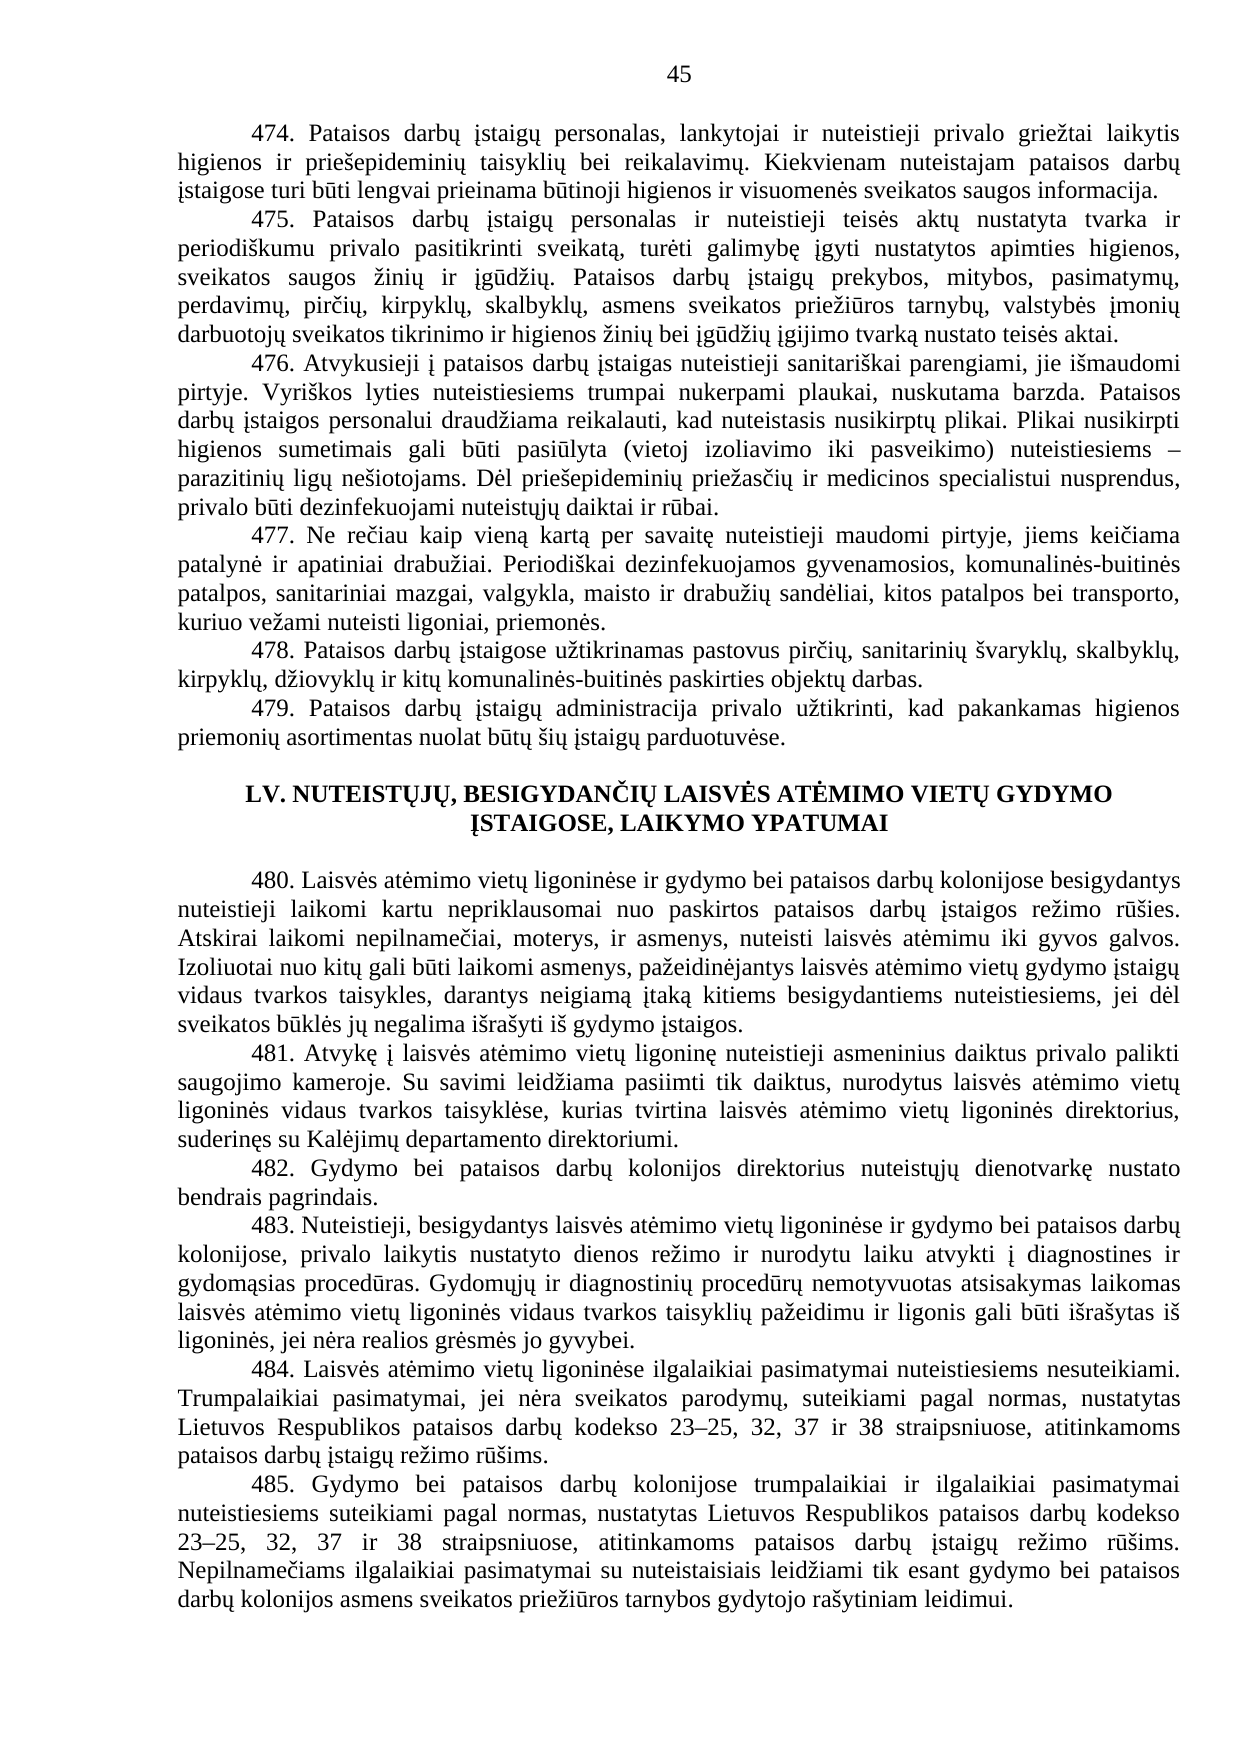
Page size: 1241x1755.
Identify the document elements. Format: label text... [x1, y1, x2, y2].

text 483. Nuteistieji, besigydantys laisvės atėmimo vietų ligoninėse ir gydymo bei pataisos darbų kolonijose, privalo laikytis nustatyto dienos režimo ir nurodytu laiku atvykti į diagnostines ir gydomąsias procedūras. Gydomųjų ir diagnostinių procedūrų nemotyvuotas atsisakymas laikomas laisvės atėmimo vietų ligoninės vidaus tvarkos taisyklių pažeidimu ir ligonis gali būti išrašytas iš ligoninės, jei nėra realios grėsmės jo gyvybei. [177, 1211, 1181, 1354]
text 484. Laisvės atėmimo vietų ligoninėse ilgalaikiai pasimatymai nuteistiesiems nesuteikiami. Trumpalaikiai pasimatymai, jei nėra sveikatos parodymų, suteikiami pagal normas, nustatytas Lietuvos Respublikos pataisos darbų kodekso 23–25, 32, 37 ir 38 straipsniuose, atitinkamoms pataisos darbų įstaigų režimo rūšims. [177, 1354, 1181, 1469]
text 480. Laisvės atėmimo vietų ligoninėse ir gydymo bei pataisos darbų kolonijose besigydantys nuteistieji laikomi kartu nepriklausomai nuo paskirtos pataisos darbų įstaigos režimo rūšies. Atskirai laikomi nepilnamečiai, moterys, ir asmenys, nuteisti laisvės atėmimu iki gyvos galvos. Izoliuotai nuo kitų gali būti laikomi asmenys, pažeidinėjantys laisvės atėmimo vietų gydymo įstaigų vidaus tvarkos taisykles, darantys neigiamą įtaką kitiems besigydantiems nuteistiesiems, jei dėl sveikatos būklės jų negalima išrašyti iš gydymo įstaigos. [177, 866, 1181, 1038]
text 479. Pataisos darbų įstaigų administracija privalo užtikrinti, kad pakankamas higienos priemonių asortimentas nuolat būtų šių įstaigų parduotuvėse. [177, 693, 1181, 751]
text 475. Pataisos darbų įstaigų personalas ir nuteistieji teisės aktų nustatyta tvarka ir periodiškumu privalo pasitikrinti sveikatą, turėti galimybę įgyti nustatytos apimties higienos, sveikatos saugos žinių ir įgūdžių. Pataisos darbų įstaigų prekybos, mitybos, pasimatymų, perdavimų, pirčių, kirpyklų, skalbyklų, asmens sveikatos priežiūros tarnybų, valstybės įmonių darbuotojų sveikatos tikrinimo ir higienos žinių bei įgūdžių įgijimo tvarką nustato teisės aktai. [177, 204, 1181, 348]
text 485. Gydymo bei pataisos darbų kolonijose trumpalaikiai ir ilgalaikiai pasimatymai nuteistiesiems suteikiami pagal normas, nustatytas Lietuvos Respublikos pataisos darbų kodekso 23–25, 32, 37 ir 38 straipsniuose, atitinkamoms pataisos darbų įstaigų režimo rūšims. Nepilnamečiams ilgalaikiai pasimatymai su nuteistaisiais leidžiami tik esant gydymo bei pataisos darbų kolonijos asmens sveikatos priežiūros tarnybos gydytojo rašytiniam leidimui. [177, 1469, 1181, 1613]
text LV. NUTEISTŲJŲ, BESIGYDANČIŲ LAISVĖS ATĖMIMO VIETŲ GYDYMO ĮSTAIGOSE, LAIKYMO YPATUMAI [177, 779, 1181, 837]
text 477. Ne rečiau kaip vieną kartą per savaitę nuteistieji maudomi pirtyje, jiems keičiama patalynė ir apatiniai drabužiai. Periodiškai dezinfekuojamos gyvenamosios, komunalinės-buitinės patalpos, sanitariniai mazgai, valgykla, maisto ir drabužių sandėliai, kitos patalpos bei transporto, kuriuo vežami nuteisti ligoniai, priemonės. [177, 521, 1181, 636]
text 476. Atvykusieji į pataisos darbų įstaigas nuteistieji sanitariškai parengiami, jie išmaudomi pirtyje. Vyriškos lyties nuteistiesiems trumpai nukerpami plaukai, nuskutama barzda. Pataisos darbų įstaigos personalui draudžiama reikalauti, kad nuteistasis nusikirptų plikai. Plikai nusikirpti higienos sumetimais gali būti pasiūlyta (vietoj izoliavimo iki pasveikimo) nuteistiesiems – parazitinių ligų nešiotojams. Dėl priešepideminių priežasčių ir medicinos specialistui nusprendus, privalo būti dezinfekuojami nuteistųjų daiktai ir rūbai. [177, 348, 1181, 521]
text 482. Gydymo bei pataisos darbų kolonijos direktorius nuteistųjų dienotvarkę nustato bendrais pagrindais. [177, 1153, 1181, 1211]
text 474. Pataisos darbų įstaigų personalas, lankytojai ir nuteistieji privalo griežtai laikytis higienos ir priešepideminių taisyklių bei reikalavimų. Kiekvienam nuteistajam pataisos darbų įstaigose turi būti lengvai prieinama būtinoji higienos ir visuomenės sveikatos saugos informacija. [177, 118, 1181, 204]
text 478. Pataisos darbų įstaigose užtikrinamas pastovus pirčių, sanitarinių švaryklų, skalbyklų, kirpyklų, džiovyklų ir kitų komunalinės-buitinės paskirties objektų darbas. [177, 636, 1181, 693]
text 481. Atvykę į laisvės atėmimo vietų ligoninę nuteistieji asmeninius daiktus privalo palikti saugojimo kameroje. Su savimi leidžiama pasiimti tik daiktus, nurodytus laisvės atėmimo vietų ligoninės vidaus tvarkos taisyklėse, kurias tvirtina laisvės atėmimo vietų ligoninės direktorius, suderinęs su Kalėjimų departamento direktoriumi. [177, 1038, 1181, 1153]
